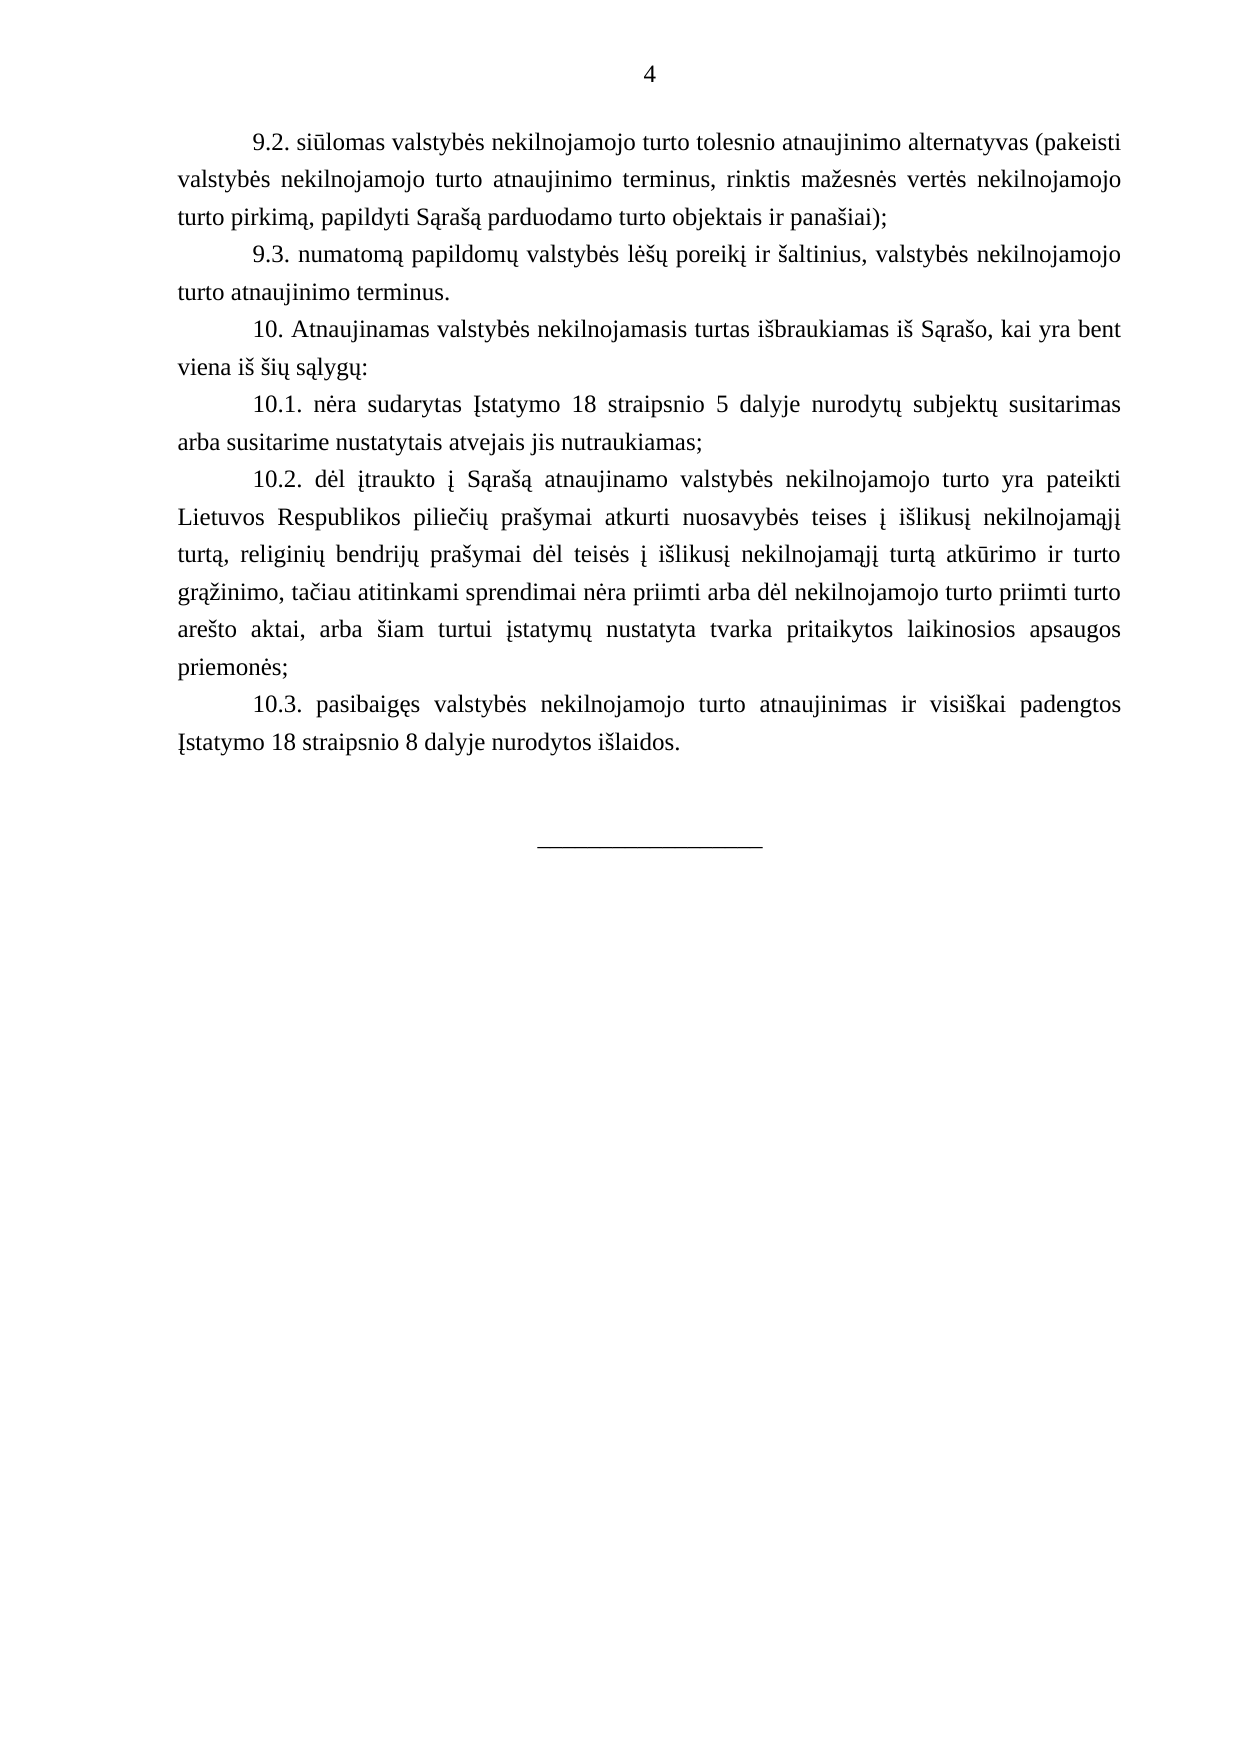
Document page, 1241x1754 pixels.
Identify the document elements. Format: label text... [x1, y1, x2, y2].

text 10. Atnaujinamas valstybės nekilnojamasis turtas išbraukiamas iš Sąrašo, kai yra bent viena iš šių sąlygų: [177, 306, 1122, 381]
text 9.2. siūlomas valstybės nekilnojamojo turto tolesnio atnaujinimo alternatyvas (pakeisti valstybės nekilnojamojo turto atnaujinimo terminus, rinktis mažesnės vertės nekilnojamojo turto pirkimą, papildyti Sąrašą parduodamo turto objektais ir panašiai); [177, 118, 1122, 231]
text 10.1. nėra sudarytas Įstatymo 18 straipsnio 5 dalyje nurodytų subjektų susitarimas arba susitarime nustatytais atvejais jis nutraukiamas; [177, 381, 1122, 456]
text __________________ [177, 813, 1122, 851]
text 9.3. numatomą papildomų valstybės lėšų poreikį ir šaltinius, valstybės nekilnojamojo turto atnaujinimo terminus. [177, 231, 1122, 306]
text 10.3. pasibaigęs valstybės nekilnojamojo turto atnaujinimas ir visiškai padengtos Įstatymo 18 straipsnio 8 dalyje nurodytos išlaidos. [177, 681, 1122, 756]
text 10.2. dėl įtraukto į Sąrašą atnaujinamo valstybės nekilnojamojo turto yra pateikti Lietuvos Respublikos piliečių prašymai atkurti nuosavybės teises į išlikusį nekilnojamąjį turtą, religinių bendrijų prašymai dėl teisės į išlikusį nekilnojamąjį turtą atkūrimo ir turto grąžinimo, tačiau atitinkami sprendimai nėra priimti arba dėl nekilnojamojo turto priimti turto arešto aktai, arba šiam turtui įstatymų nustatyta tvarka pritaikytos laikinosios apsaugos priemonės; [177, 456, 1122, 681]
